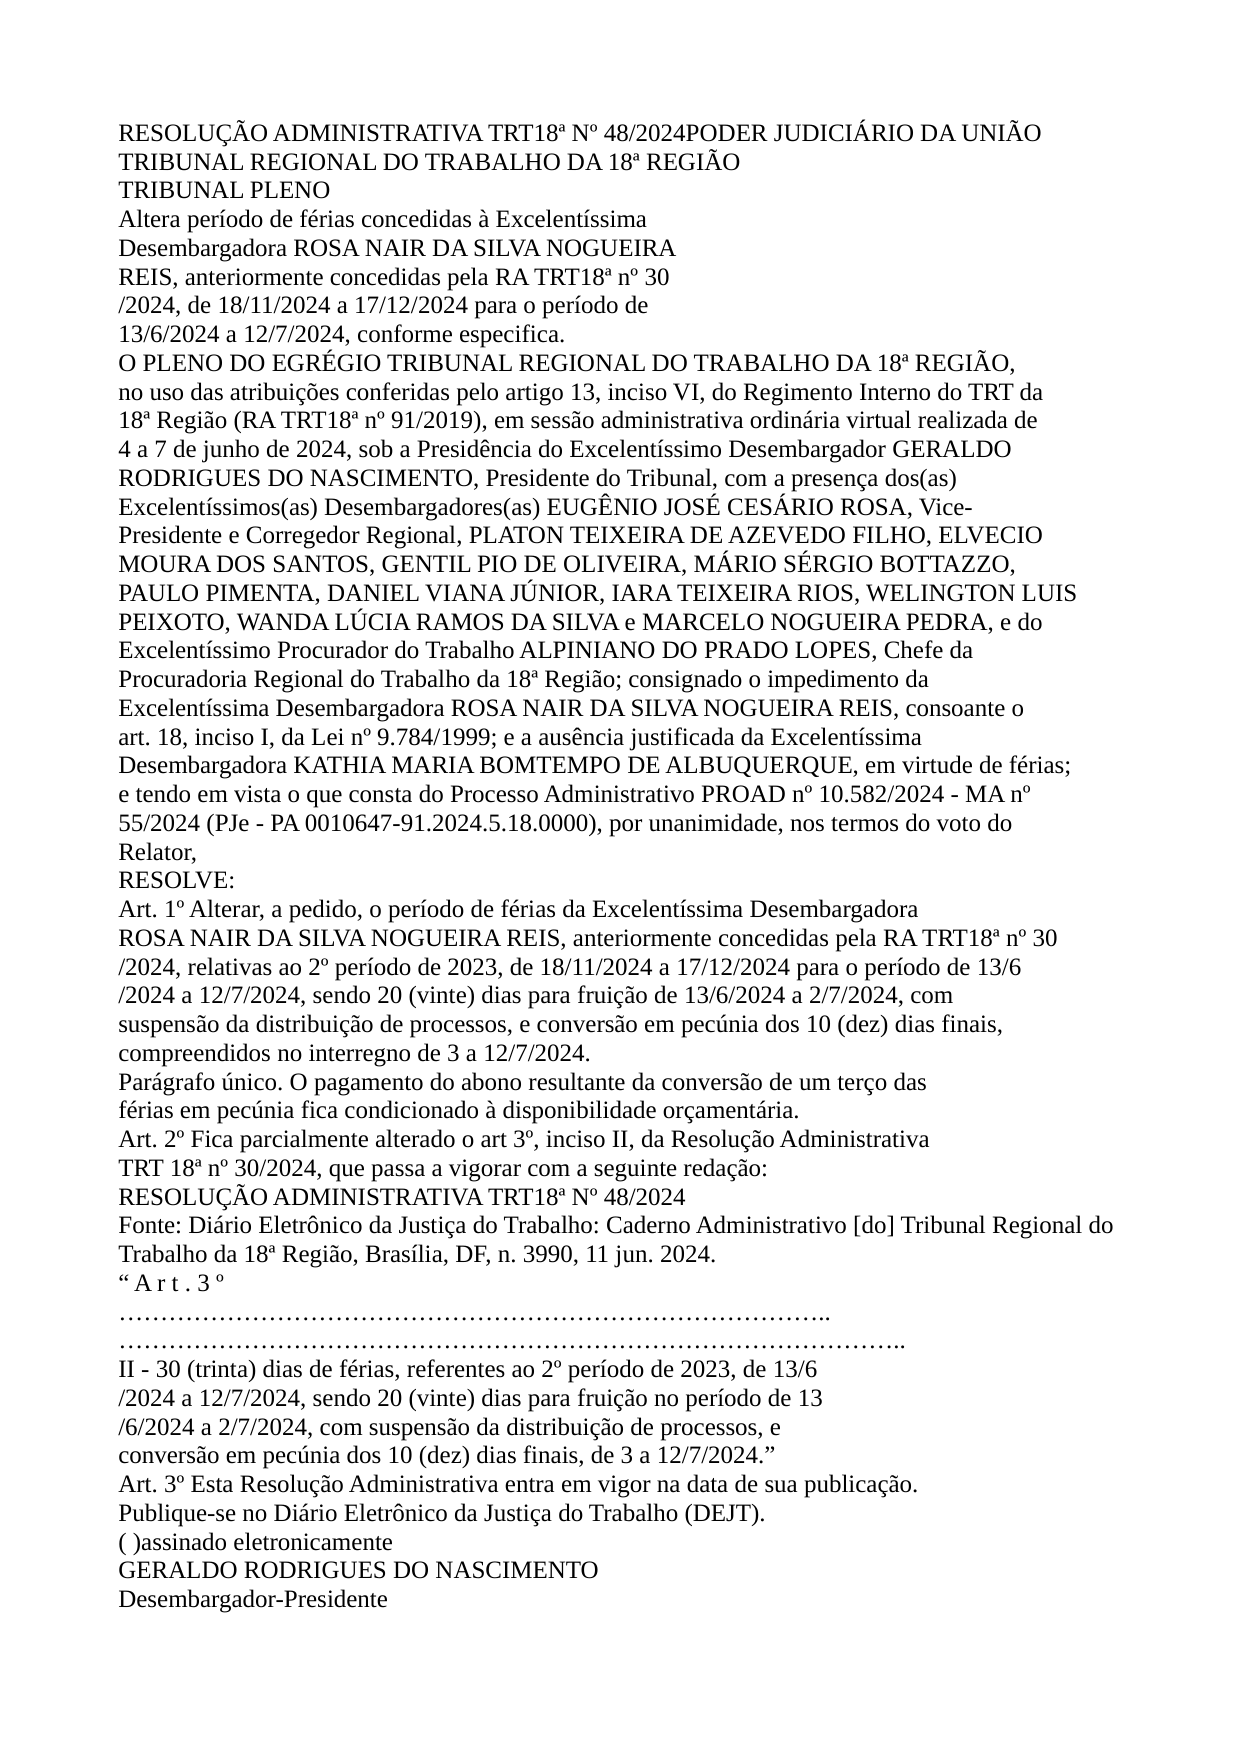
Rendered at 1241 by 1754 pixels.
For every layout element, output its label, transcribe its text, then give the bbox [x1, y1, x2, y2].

text /2024, relativas ao 2º período de 2023, de 18/11/2024 a 17/12/2024 para o período de 13/6 [118, 952, 1122, 981]
text PEIXOTO, WANDA LÚCIA RAMOS DA SILVA e MARCELO NOGUEIRA PEDRA, e do [118, 607, 1122, 636]
text Publique-se no Diário Eletrônico da Justiça do Trabalho (DEJT). [118, 1498, 1122, 1527]
text Desembargador-Presidente [118, 1584, 1122, 1613]
text RESOLUÇÃO ADMINISTRATIVA TRT18ª Nº 48/2024 [118, 1182, 1122, 1211]
text TRT 18ª nº 30/2024, que passa a vigorar com a seguinte redação: [118, 1153, 1122, 1182]
text /2024 a 12/7/2024, sendo 20 (vinte) dias para fruição no período de 13 [118, 1383, 1122, 1412]
text II - 30 (trinta) dias de férias, referentes ao 2º período de 2023, de 13/6 [118, 1354, 1122, 1383]
text no uso das atribuições conferidas pelo artigo 13, inciso VI, do Regimento Interno do TRT da [118, 377, 1122, 406]
text suspensão da distribuição de processos, e conversão em pecúnia dos 10 (dez) dias finais, [118, 1009, 1122, 1038]
text Presidente e Corregedor Regional, PLATON TEIXEIRA DE AZEVEDO FILHO, ELVECIO [118, 521, 1122, 549]
text /2024, de 18/11/2024 a 17/12/2024 para o período de [118, 291, 1122, 319]
text ………………………………………………………………………………….. [118, 1326, 1122, 1354]
text TRIBUNAL PLENO [118, 176, 1122, 204]
text /6/2024 a 2/7/2024, com suspensão da distribuição de processos, e [118, 1412, 1122, 1441]
text ………………………………………………………………………….. [118, 1297, 1122, 1326]
text 13/6/2024 a 12/7/2024, conforme especifica. [118, 319, 1122, 348]
text TRIBUNAL REGIONAL DO TRABALHO DA 18ª REGIÃO [118, 147, 1122, 176]
text Art. 3º Esta Resolução Administrativa entra em vigor na data de sua publicação. [118, 1469, 1122, 1498]
text férias em pecúnia fica condicionado à disponibilidade orçamentária. [118, 1096, 1122, 1124]
text conversão em pecúnia dos 10 (dez) dias finais, de 3 a 12/7/2024.” [118, 1441, 1122, 1469]
text Procuradoria Regional do Trabalho da 18ª Região; consignado o impedimento da [118, 664, 1122, 693]
text Excelentíssimos(as) Desembargadores(as) EUGÊNIO JOSÉ CESÁRIO ROSA, Vice- [118, 492, 1122, 521]
text Fonte: Diário Eletrônico da Justiça do Trabalho: Caderno Administrativo [do] Tribunal Regional do Trabalho da 18ª Região, Brasília, DF, n. 3990, 11 jun. 2024. [118, 1211, 1122, 1268]
text e tendo em vista o que consta do Processo Administrativo PROAD nº 10.582/2024 - MA nº [118, 779, 1122, 808]
text 4 a 7 de junho de 2024, sob a Presidência do Excelentíssimo Desembargador GERALDO [118, 434, 1122, 463]
text O PLENO DO EGRÉGIO TRIBUNAL REGIONAL DO TRABALHO DA 18ª REGIÃO, [118, 348, 1122, 377]
text /2024 a 12/7/2024, sendo 20 (vinte) dias para fruição de 13/6/2024 a 2/7/2024, com [118, 981, 1122, 1009]
text Altera período de férias concedidas à Excelentíssima [118, 204, 1122, 233]
text REIS, anteriormente concedidas pela RA TRT18ª nº 30 [118, 262, 1122, 291]
text PAULO PIMENTA, DANIEL VIANA JÚNIOR, IARA TEIXEIRA RIOS, WELINGTON LUIS [118, 578, 1122, 607]
text Desembargadora KATHIA MARIA BOMTEMPO DE ALBUQUERQUE, em virtude de férias; [118, 751, 1122, 779]
text Excelentíssimo Procurador do Trabalho ALPINIANO DO PRADO LOPES, Chefe da [118, 636, 1122, 664]
text Excelentíssima Desembargadora ROSA NAIR DA SILVA NOGUEIRA REIS, consoante o [118, 693, 1122, 722]
text ROSA NAIR DA SILVA NOGUEIRA REIS, anteriormente concedidas pela RA TRT18ª nº 30 [118, 923, 1122, 952]
text “ A r t . 3 º [118, 1268, 1122, 1297]
text art. 18, inciso I, da Lei nº 9.784/1999; e a ausência justificada da Excelentíssima [118, 722, 1122, 751]
text GERALDO RODRIGUES DO NASCIMENTO [118, 1556, 1122, 1584]
text 18ª Região (RA TRT18ª nº 91/2019), em sessão administrativa ordinária virtual realizada de [118, 406, 1122, 434]
text RESOLVE: [118, 866, 1122, 894]
text compreendidos no interregno de 3 a 12/7/2024. [118, 1038, 1122, 1067]
text ( )assinado eletronicamente [118, 1527, 1122, 1556]
text Art. 1º Alterar, a pedido, o período de férias da Excelentíssima Desembargadora [118, 894, 1122, 923]
text Parágrafo único. O pagamento do abono resultante da conversão de um terço das [118, 1067, 1122, 1096]
text RODRIGUES DO NASCIMENTO, Presidente do Tribunal, com a presença dos(as) [118, 463, 1122, 492]
text 55/2024 (PJe - PA 0010647-91.2024.5.18.0000), por unanimidade, nos termos do voto do [118, 808, 1122, 837]
text Art. 2º Fica parcialmente alterado o art 3º, inciso II, da Resolução Administrativa [118, 1124, 1122, 1153]
text RESOLUÇÃO ADMINISTRATIVA TRT18ª Nº 48/2024PODER JUDICIÁRIO DA UNIÃO [118, 118, 1122, 147]
text Relator, [118, 837, 1122, 866]
text Desembargadora ROSA NAIR DA SILVA NOGUEIRA [118, 233, 1122, 262]
text MOURA DOS SANTOS, GENTIL PIO DE OLIVEIRA, MÁRIO SÉRGIO BOTTAZZO, [118, 549, 1122, 578]
